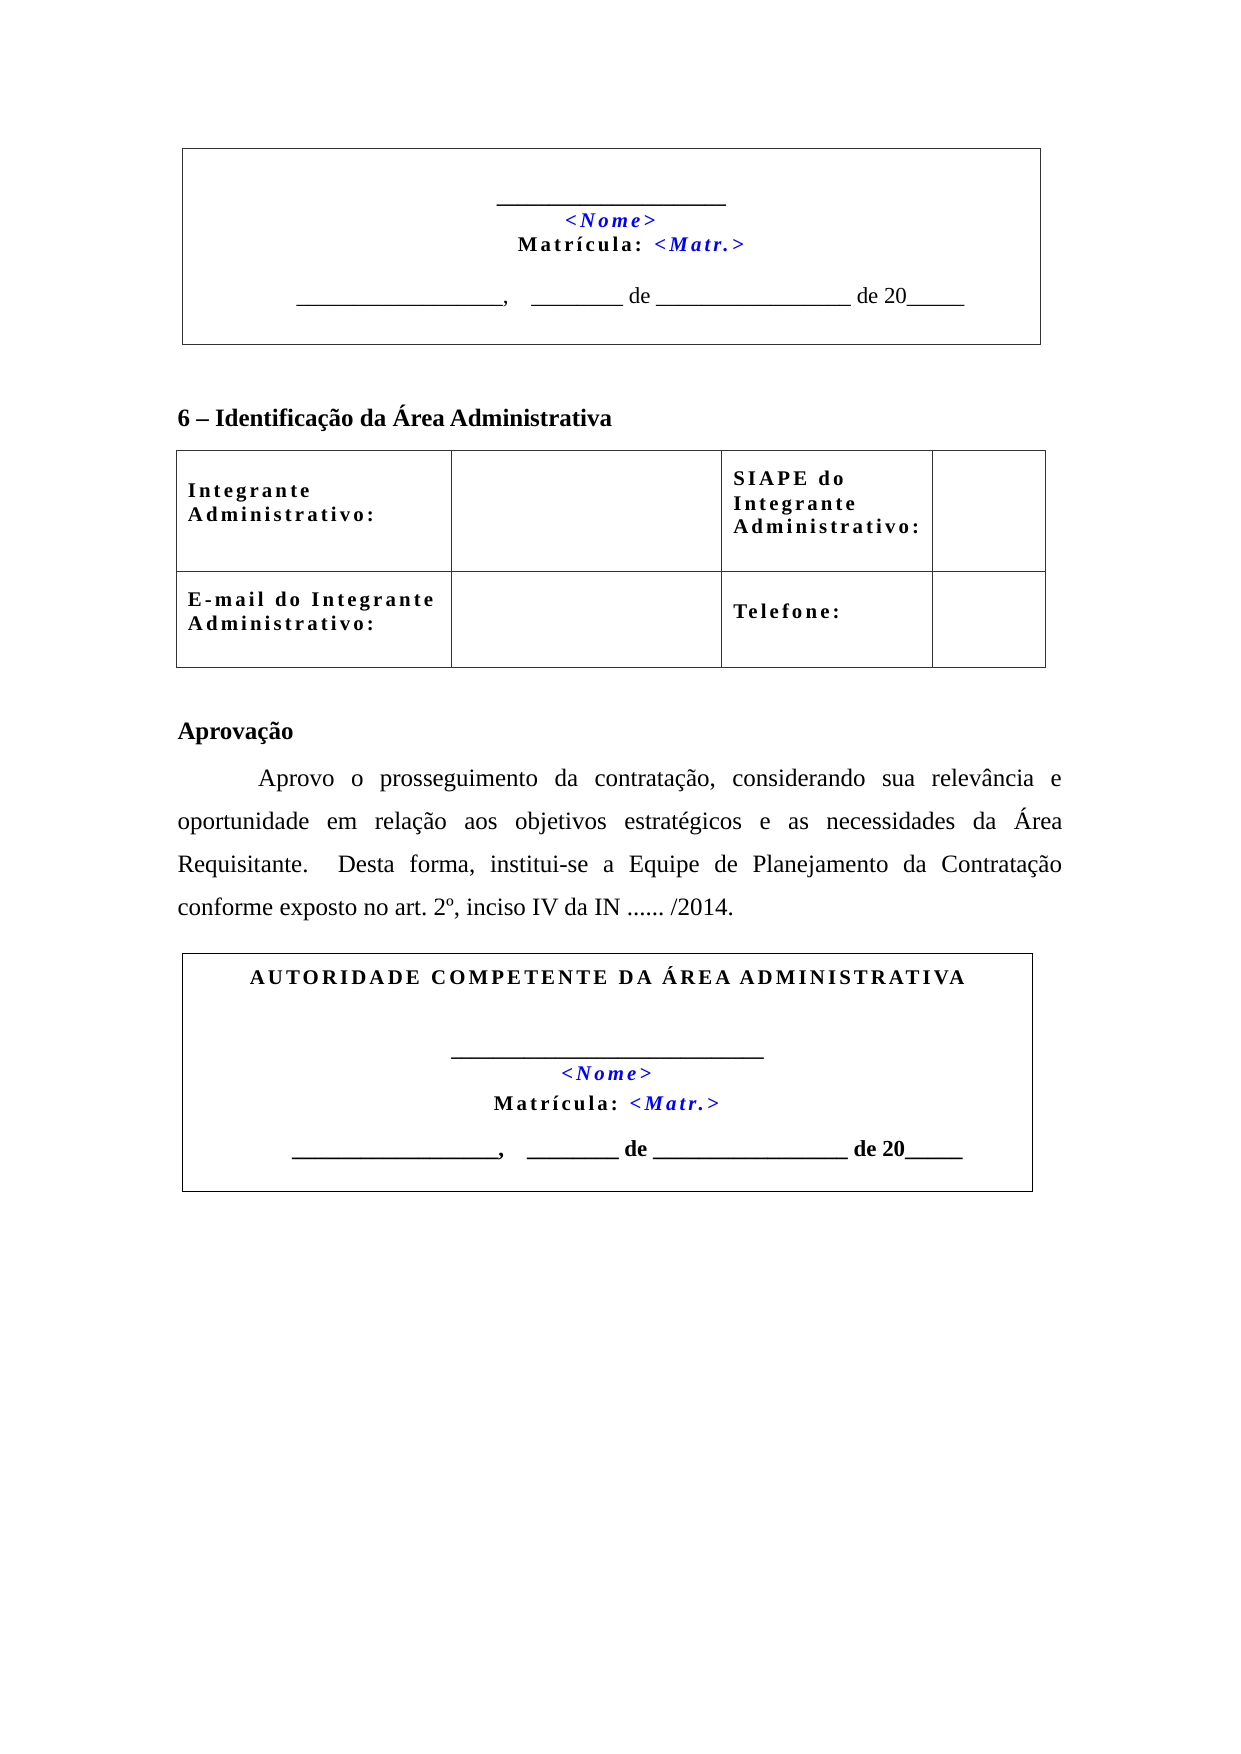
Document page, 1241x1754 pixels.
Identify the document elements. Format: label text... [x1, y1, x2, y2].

table_header SIAPE do Integrante Administrativo: [722, 451, 932, 571]
table_header [452, 451, 721, 571]
table_cell Telefone: [722, 572, 932, 667]
table_header AUTORIDADE COMPETENTE DA ÁREA ADMINISTRATIVA ______________________________ <Nome> Matrícula: <Matr.> __________________, ________ de _________________ de 20_____ [183, 954, 1032, 1191]
table_header Integrante Administrativo: [177, 451, 451, 571]
table_header [933, 451, 1045, 571]
table_header [1033, 953, 1040, 1191]
table_header ______________________ <Nome> Matrícula: <Matr.> __________________, ________ de _________________ de 20_____ [183, 149, 1040, 344]
text 6 – Identificação da Área Administrativa [177, 403, 1063, 432]
table_cell [452, 572, 721, 667]
table_cell [933, 572, 1045, 667]
text Aprovação [177, 716, 1063, 745]
text Aprovo o prosseguimento da contratação, considerando sua relevância e oportunidade em relação aos objetivos estratégicos e as necessidades da Área Requisitante. Desta forma, institui-se a Equipe de Planejamento da Contratação conforme exposto no art. 2º, inciso IV da IN ...... /2014. [177, 763, 1063, 921]
table_cell E-mail do Integrante Administrativo: [177, 572, 451, 667]
